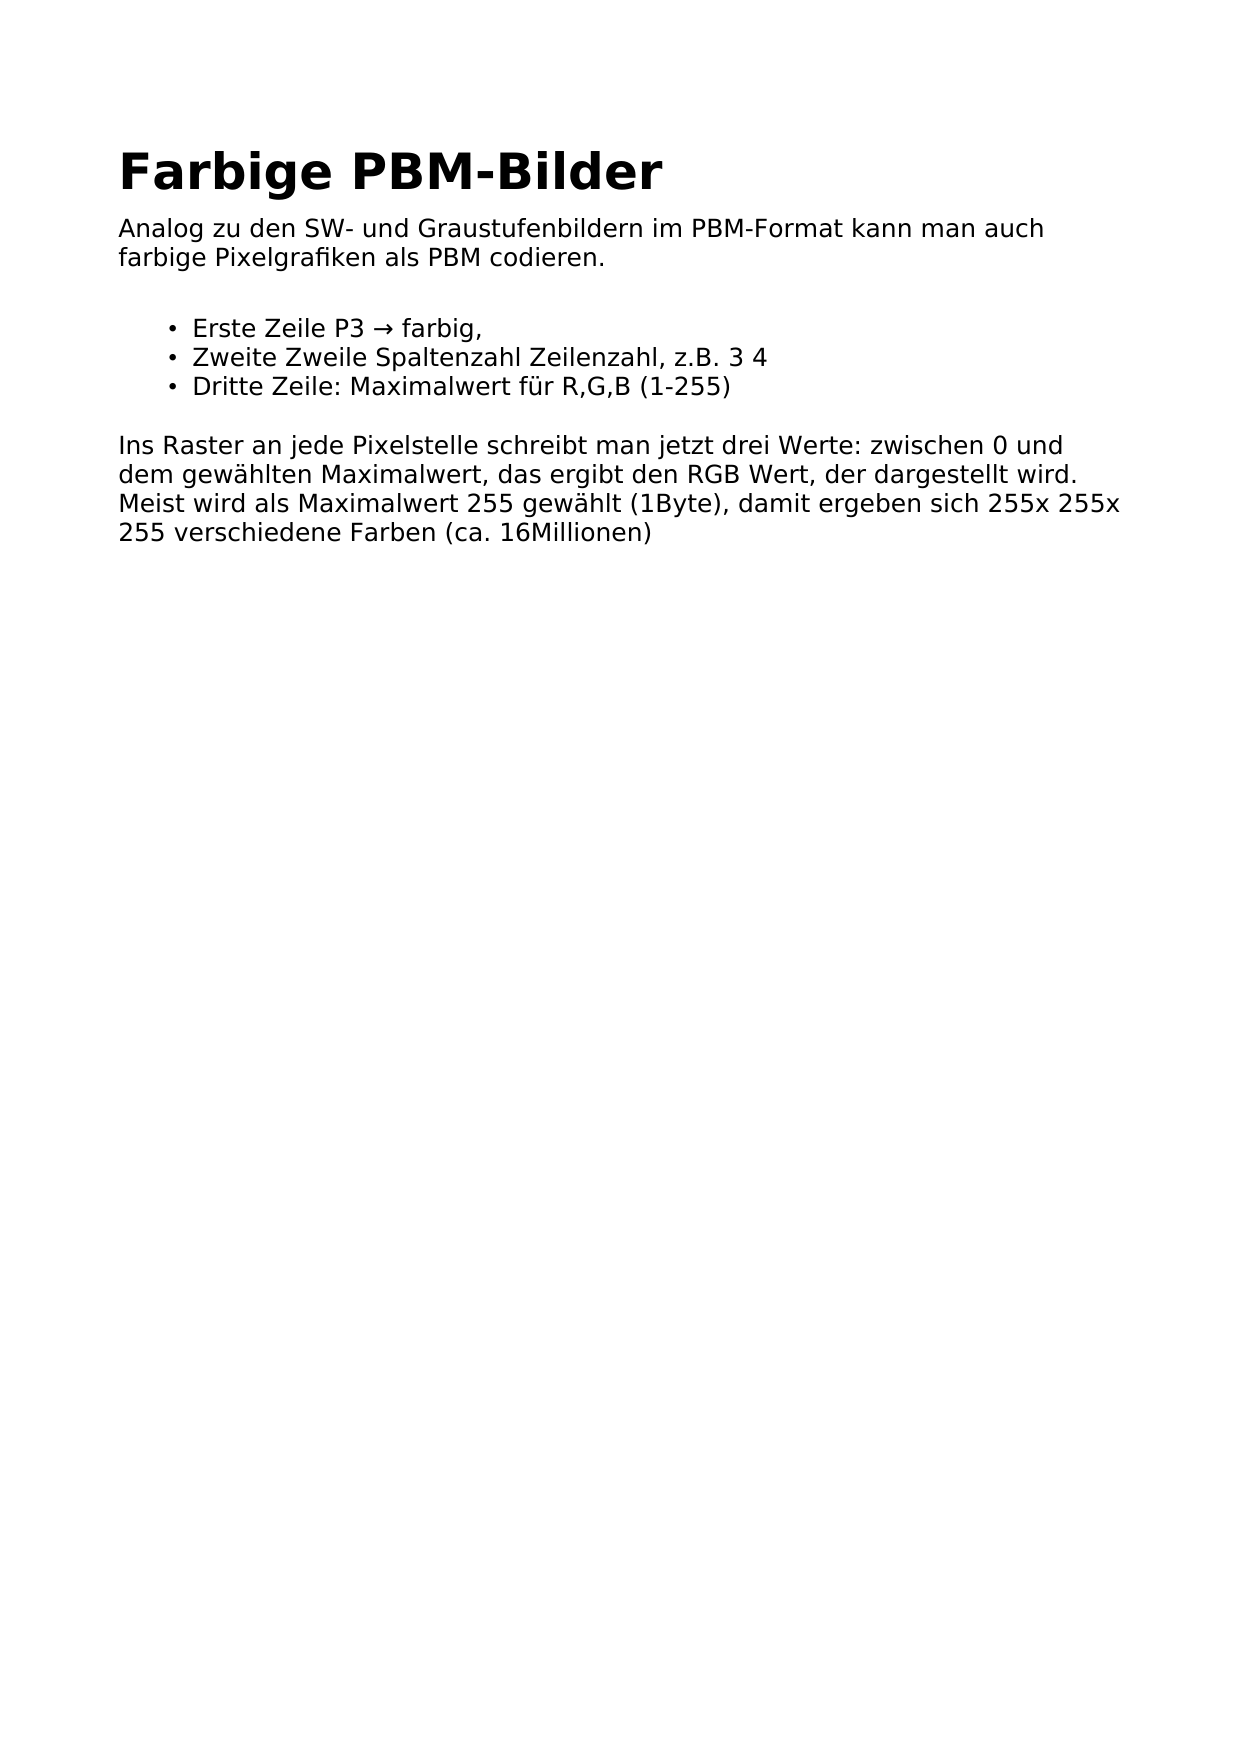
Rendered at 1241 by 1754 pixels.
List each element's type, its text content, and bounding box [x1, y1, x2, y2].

subtitle Farbige PBM-Bilder [118, 143, 1122, 201]
list Erste Zeile P3 → farbig, [177, 314, 1122, 343]
list Zweite Zweile Spaltenzahl Zeilenzahl, z.B. 3 4 [177, 343, 1122, 372]
text Ins Raster an jede Pixelstelle schreibt man jetzt drei Werte: zwischen 0 und dem gewählten Maximalwert, das ergibt den RGB Wert, der dargestellt wird. Meist wird als Maximalwert 255 gewählt (1Byte), damit ergeben sich 255x 255x 255 verschiedene Farben (ca. 16Millionen) [118, 431, 1122, 548]
text Analog zu den SW- und Graustufenbildern im PBM-Format kann man auch farbige Pixelgrafiken als PBM codieren. [118, 214, 1122, 272]
list Dritte Zeile: Maximalwert für R,G,B (1-255) [177, 372, 1122, 402]
